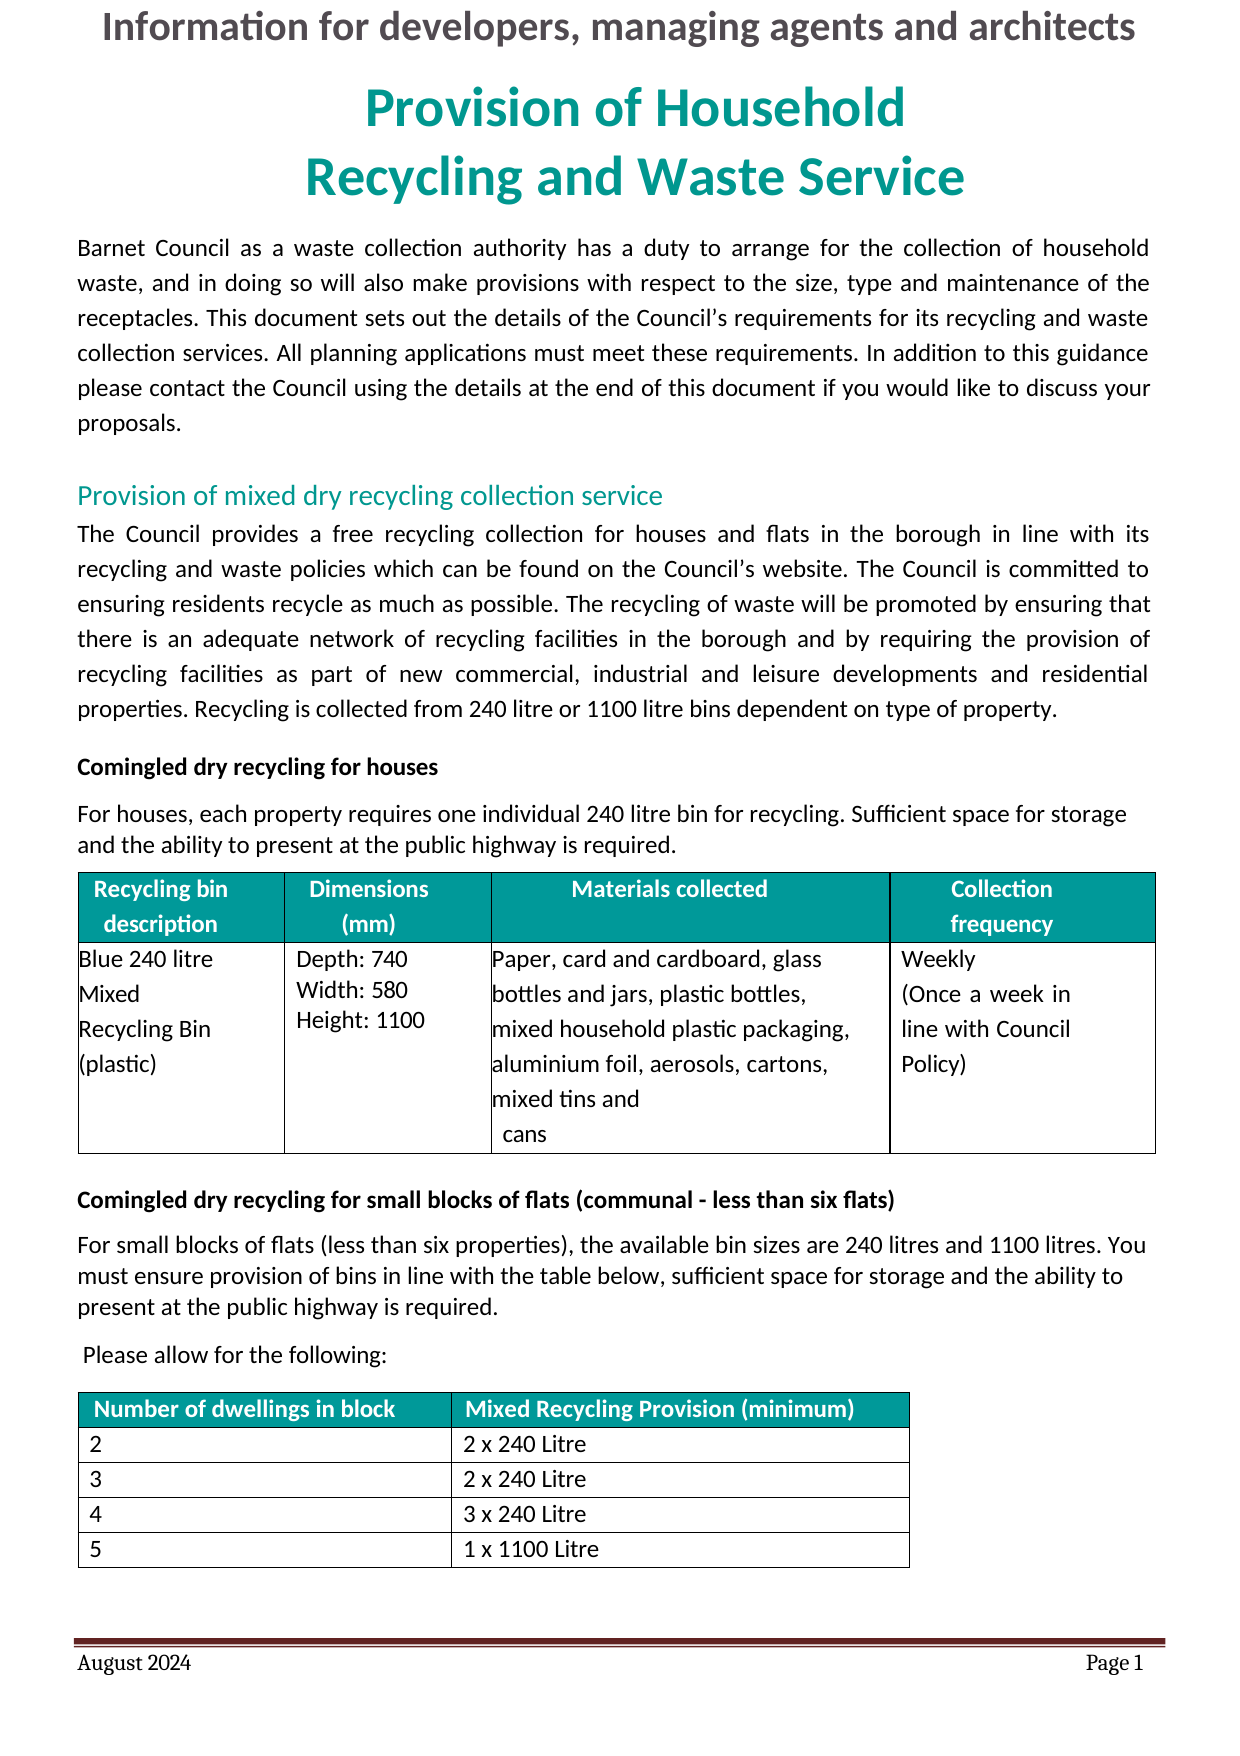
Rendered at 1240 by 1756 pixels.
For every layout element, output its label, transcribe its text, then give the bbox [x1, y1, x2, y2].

table_header Collection frequency [891, 873, 1155, 942]
table_header Recycling bin description [79, 873, 284, 942]
table_cell 1 x 1100 Litre [452, 1533, 909, 1567]
table_cell 3 x 240 Litre [452, 1498, 909, 1532]
text Please allow for the following: [83, 1339, 1167, 1369]
table_cell 2 x 240 Litre [452, 1428, 909, 1462]
table_cell 3 [79, 1463, 451, 1497]
table_cell 5 [79, 1533, 451, 1567]
text Information for developers, managing agents and architects [102, 0, 1167, 51]
title Provision of Household Recycling and Waste Service [305, 72, 1123, 209]
subtitle Comingled dry recycling for small blocks of flats (communal - less than six flats) [77, 1184, 1167, 1215]
table_cell 4 [79, 1498, 451, 1532]
text Barnet Council as a waste collection authority has a duty to arrange for the collection of household waste, and in doing so will also make provisions with respect to the size, type and maintenance of the receptacles. This document sets out the details of the Council’s requirements for its recycling and waste collection services. All planning applications must meet these requirements. In addition to this guidance please contact the Council using the details at the end of this document if you would like to discuss your proposals. [77, 232, 1151, 437]
subtitle Comingled dry recycling for houses [77, 751, 1167, 782]
text For houses, each property requires one individual 240 litre bin for recycling. Sufficient space for storage and the ability to present at the public highway is required. [77, 798, 1154, 859]
subtitle Provision of mixed dry recycling collection service [77, 477, 1167, 513]
table_header Materials collected [492, 873, 889, 942]
table_header Number of dwellings in block [79, 1393, 451, 1427]
text For small blocks of flats (less than six properties), the available bin sizes are 240 litres and 1100 litres. You must ensure provision of bins in line with the table below, sufficient space for storage and the ability to present at the public highway is required. [77, 1230, 1167, 1321]
table_cell 2 x 240 Litre [452, 1463, 909, 1497]
table_cell Blue 240 litre Mixed Recycling Bin (plastic) [79, 943, 284, 1153]
table_cell 2 [79, 1428, 451, 1462]
table_cell Depth: 740 Width: 580 Height: 1100 [285, 943, 491, 1153]
table_cell Paper, card and cardboard, glass bottles and jars, plastic bottles, mixed household plastic packaging, aluminium foil, aerosols, cartons, mixed tins and cans [492, 943, 889, 1153]
table_header Dimensions (mm) [285, 873, 491, 942]
text The Council provides a free recycling collection for houses and flats in the borough in line with its recycling and waste policies which can be found on the Council’s website. The Council is committed to ensuring residents recycle as much as possible. The recycling of waste will be promoted by ensuring that there is an adequate network of recycling facilities in the borough and by requiring the provision of recycling facilities as part of new commercial, industrial and leisure developments and residential properties. Recycling is collected from 240 litre or 1100 litre bins dependent on type of property. [77, 518, 1151, 723]
table_cell Weekly (Once a week in line with Council Policy) [891, 943, 1155, 1153]
table_header Mixed Recycling Provision (minimum) [452, 1393, 909, 1427]
